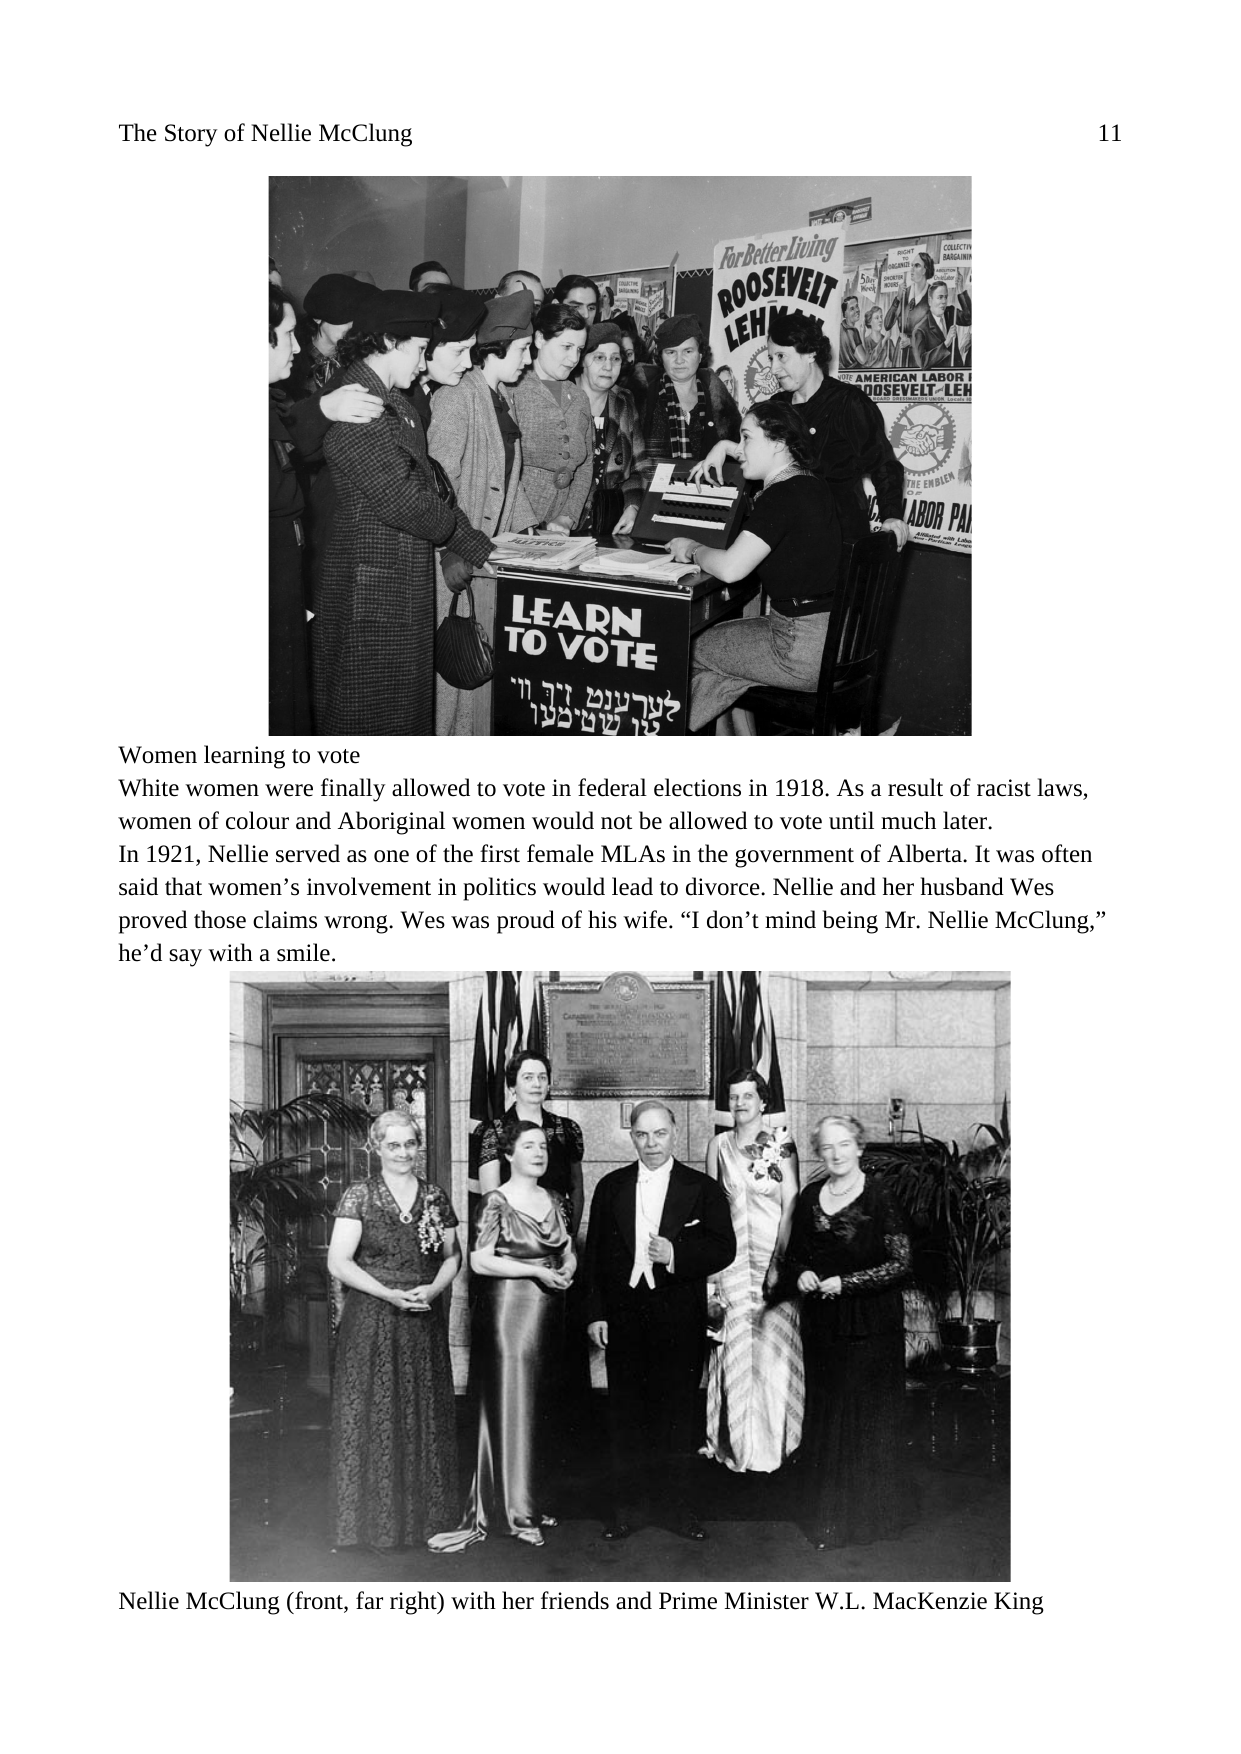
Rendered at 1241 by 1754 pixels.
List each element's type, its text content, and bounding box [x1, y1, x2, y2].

text Nellie McClung (front, far right) with her friends and Prime Minister W.L. MacKenzie King [118, 971, 1122, 1615]
text Women learning to vote [118, 176, 1122, 769]
text White women were finally allowed to vote in federal elections in 1918. As a result of racist laws, women of colour and Aboriginal women would not be allowed to vote until much later. [118, 773, 1122, 835]
text In 1921, Nellie served as one of the first female MLAs in the government of Alberta. It was often said that women’s involvement in politics would lead to divorce. Nellie and her husband Wes proved those claims wrong. Wes was proud of his wife. “I don’t mind being Mr. Nellie McClung,” he’d say with a smile. [118, 839, 1122, 967]
